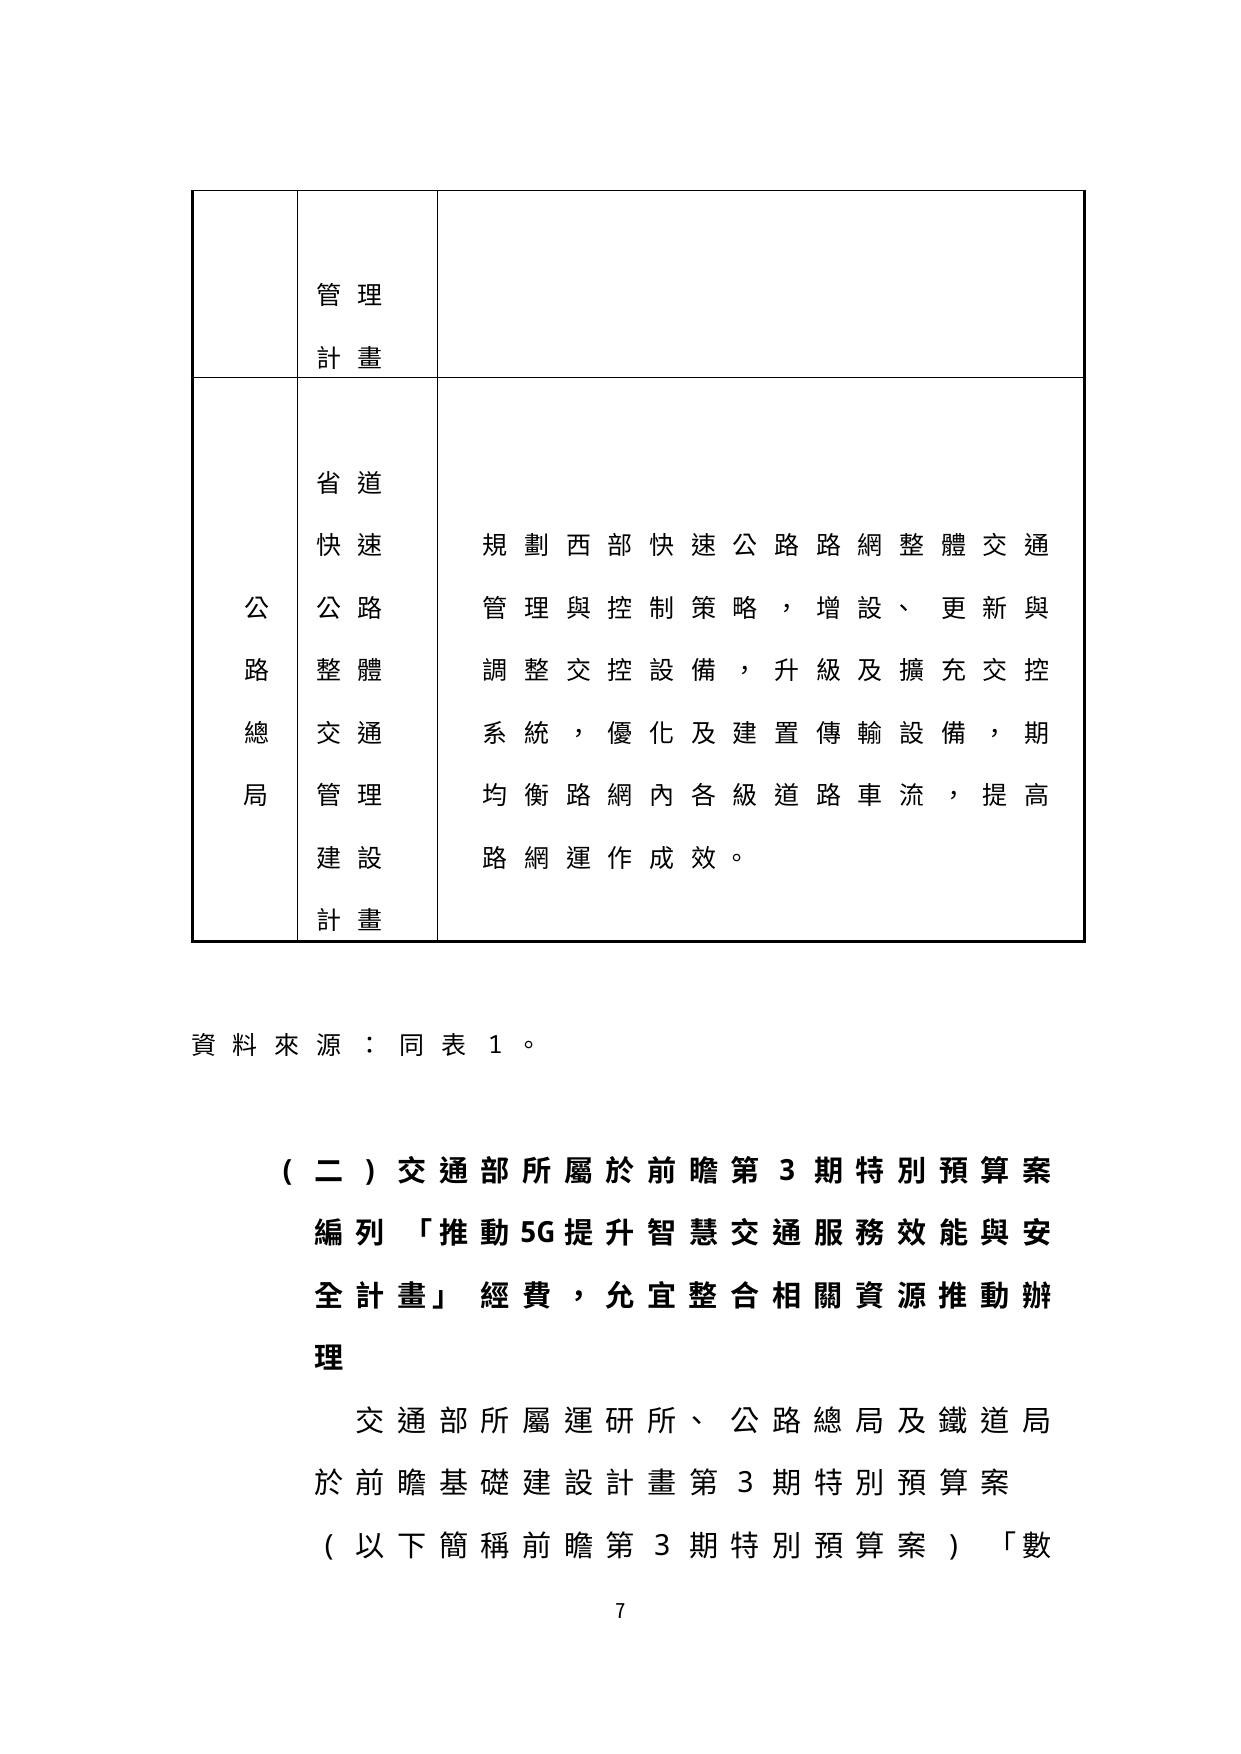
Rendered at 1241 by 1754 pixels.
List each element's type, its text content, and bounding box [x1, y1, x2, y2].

text 資料來源：同表1。 [177, 1002, 1058, 1064]
table_cell 省道快速公路整體交通管理建設計畫 [298, 378, 437, 939]
text (二)交通部所屬於前瞻第3期特別預算案編列「推動5G提升智慧交通服務效能與安全計畫」經費，允宜整合相關資源推動辦理 [242, 1127, 1058, 1377]
table_cell 管理計畫 [298, 191, 437, 377]
table_cell [194, 191, 297, 377]
table_cell [438, 191, 1083, 377]
table_cell 規劃西部快速公路路網整體交通管理與控制策略，增設、更新與調整交控設備，升級及擴充交控系統，優化及建置傳輸設備，期均衡路網內各級道路車流，提高路網運作成效。 [438, 378, 1083, 939]
text 交通部所屬運研所、公路總局及鐵道局於前瞻基礎建設計畫第3期特別預算案(以下簡稱前瞻第3期特別預算案)「數位建設-推廣數位公益服務」科目項下，新增編列辦理「推動5G提升智慧交通服務效能與安全計畫」經費2億7,000萬元，其經費需求及辦理內容概況詳如表3。其中如運研所辦理項目均包含運用人工智慧、5G等新興科技方法提升交通運輸管理決策品質等，相關計畫具有高度關聯性，允宜整合相關資源，積極盤點相關技術布局及產業發展，俾納入未來技術整體輸出之規劃。 [271, 1377, 1058, 1564]
table_cell 公路總局 [194, 378, 297, 939]
